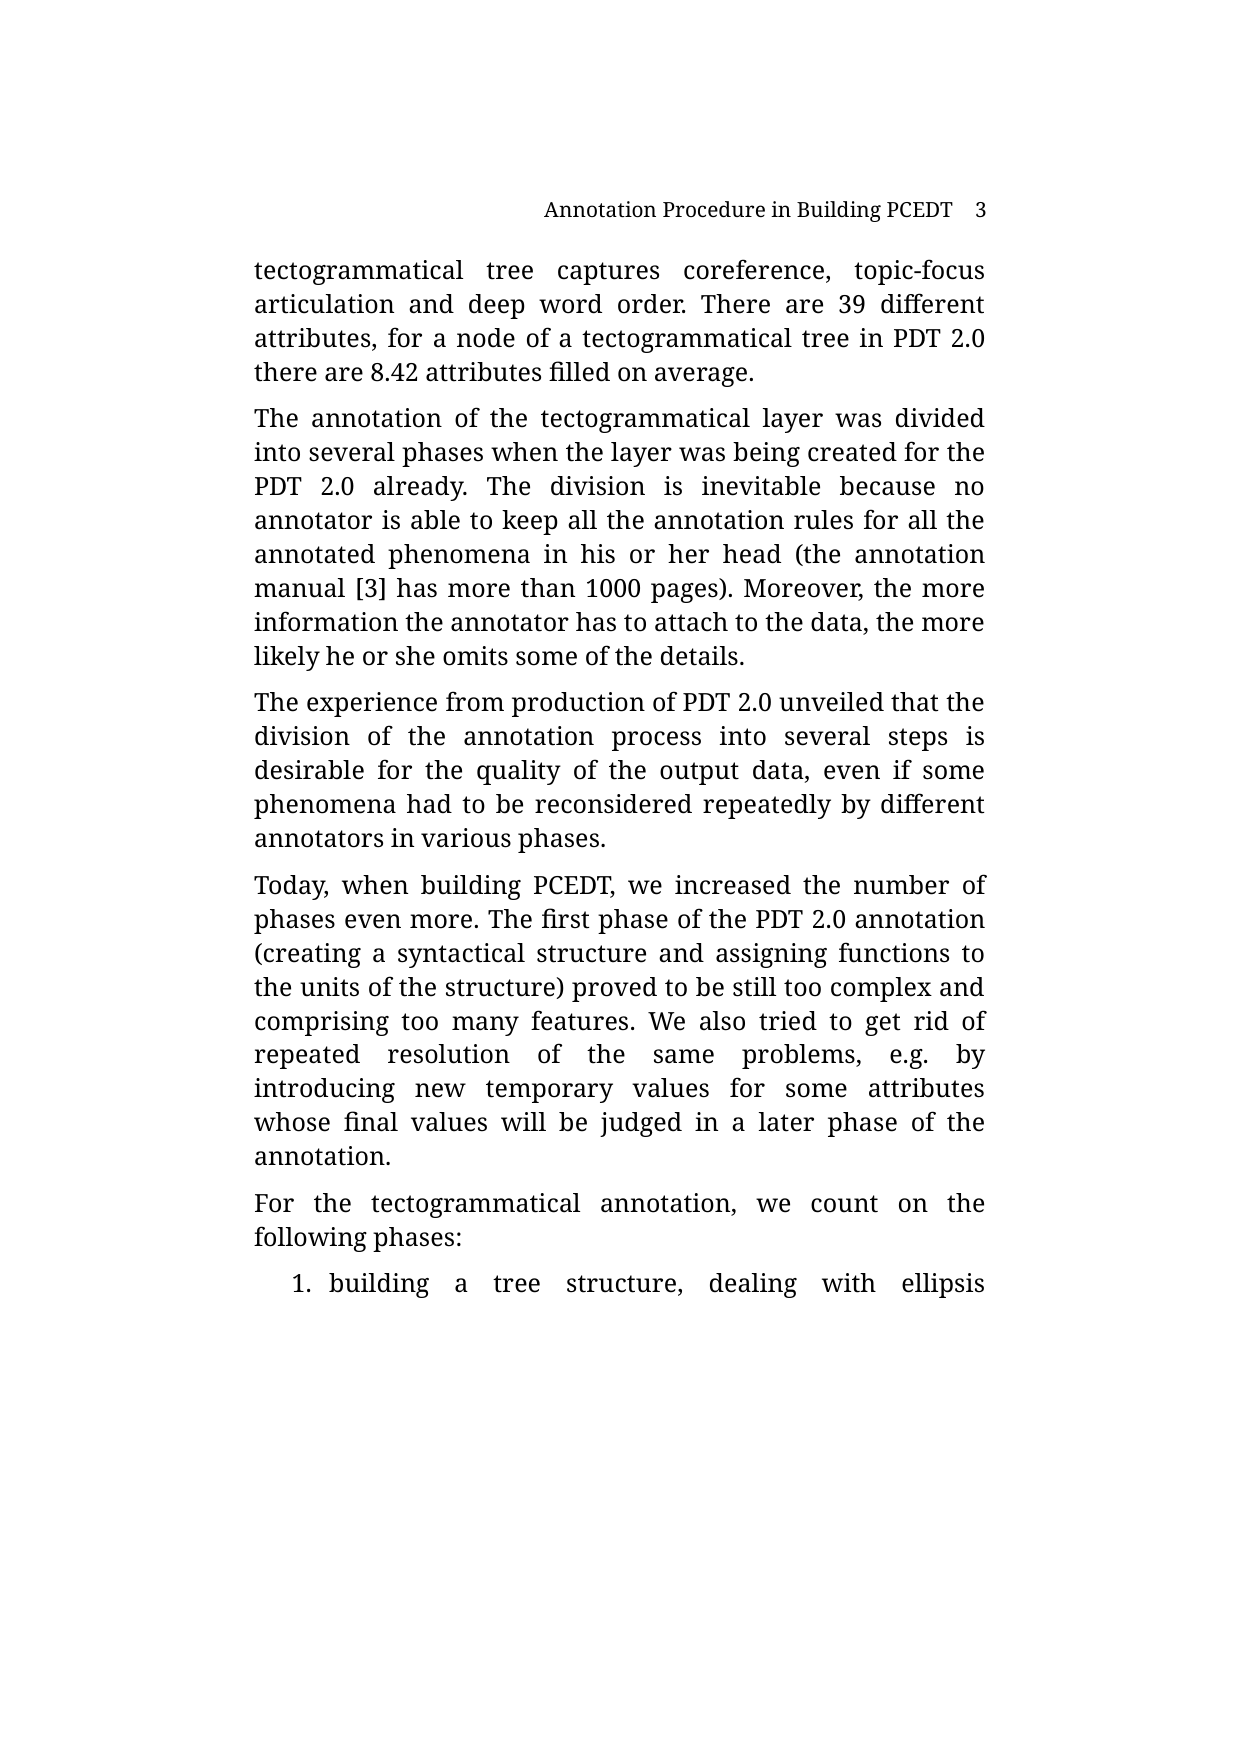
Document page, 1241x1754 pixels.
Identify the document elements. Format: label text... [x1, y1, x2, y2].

text tectogrammatical tree captures coreference, topic-focus articulation and deep word order. There are 39 different attributes, for a node of a tectogrammatical tree in PDT 2.0 there are 8.42 attributes filled on average. [254, 253, 986, 389]
list building a tree structure, dealing with ellipsis [291, 1266, 986, 1300]
text Today, when building PCEDT, we increased the number of phases even more. The first phase of the PDT 2.0 annotation (creating a syntactical structure and assigning functions to the units of the structure) proved to be still too complex and comprising too many features. We also tried to get rid of repeated resolution of the same problems, e.g. by introducing new temporary values for some attributes whose final values will be judged in a later phase of the annotation. [254, 868, 986, 1173]
text The annotation of the tectogrammatical layer was divided into several phases when the layer was being created for the PDT 2.0 already. The division is inevitable because no annotator is able to keep all the annotation rules for all the annotated phenomena in his or her head (the annotation manual [3] has more than 1000 pages). Moreover, the more information the annotator has to attach to the data, the more likely he or she omits some of the details. [254, 401, 986, 673]
text The experience from production of PDT 2.0 unveiled that the division of the annotation process into several steps is desirable for the quality of the output data, even if some phenomena had to be reconsidered repeatedly by different annotators in various phases. [254, 685, 986, 855]
text For the tectogrammatical annotation, we count on the following phases: [254, 1186, 986, 1254]
